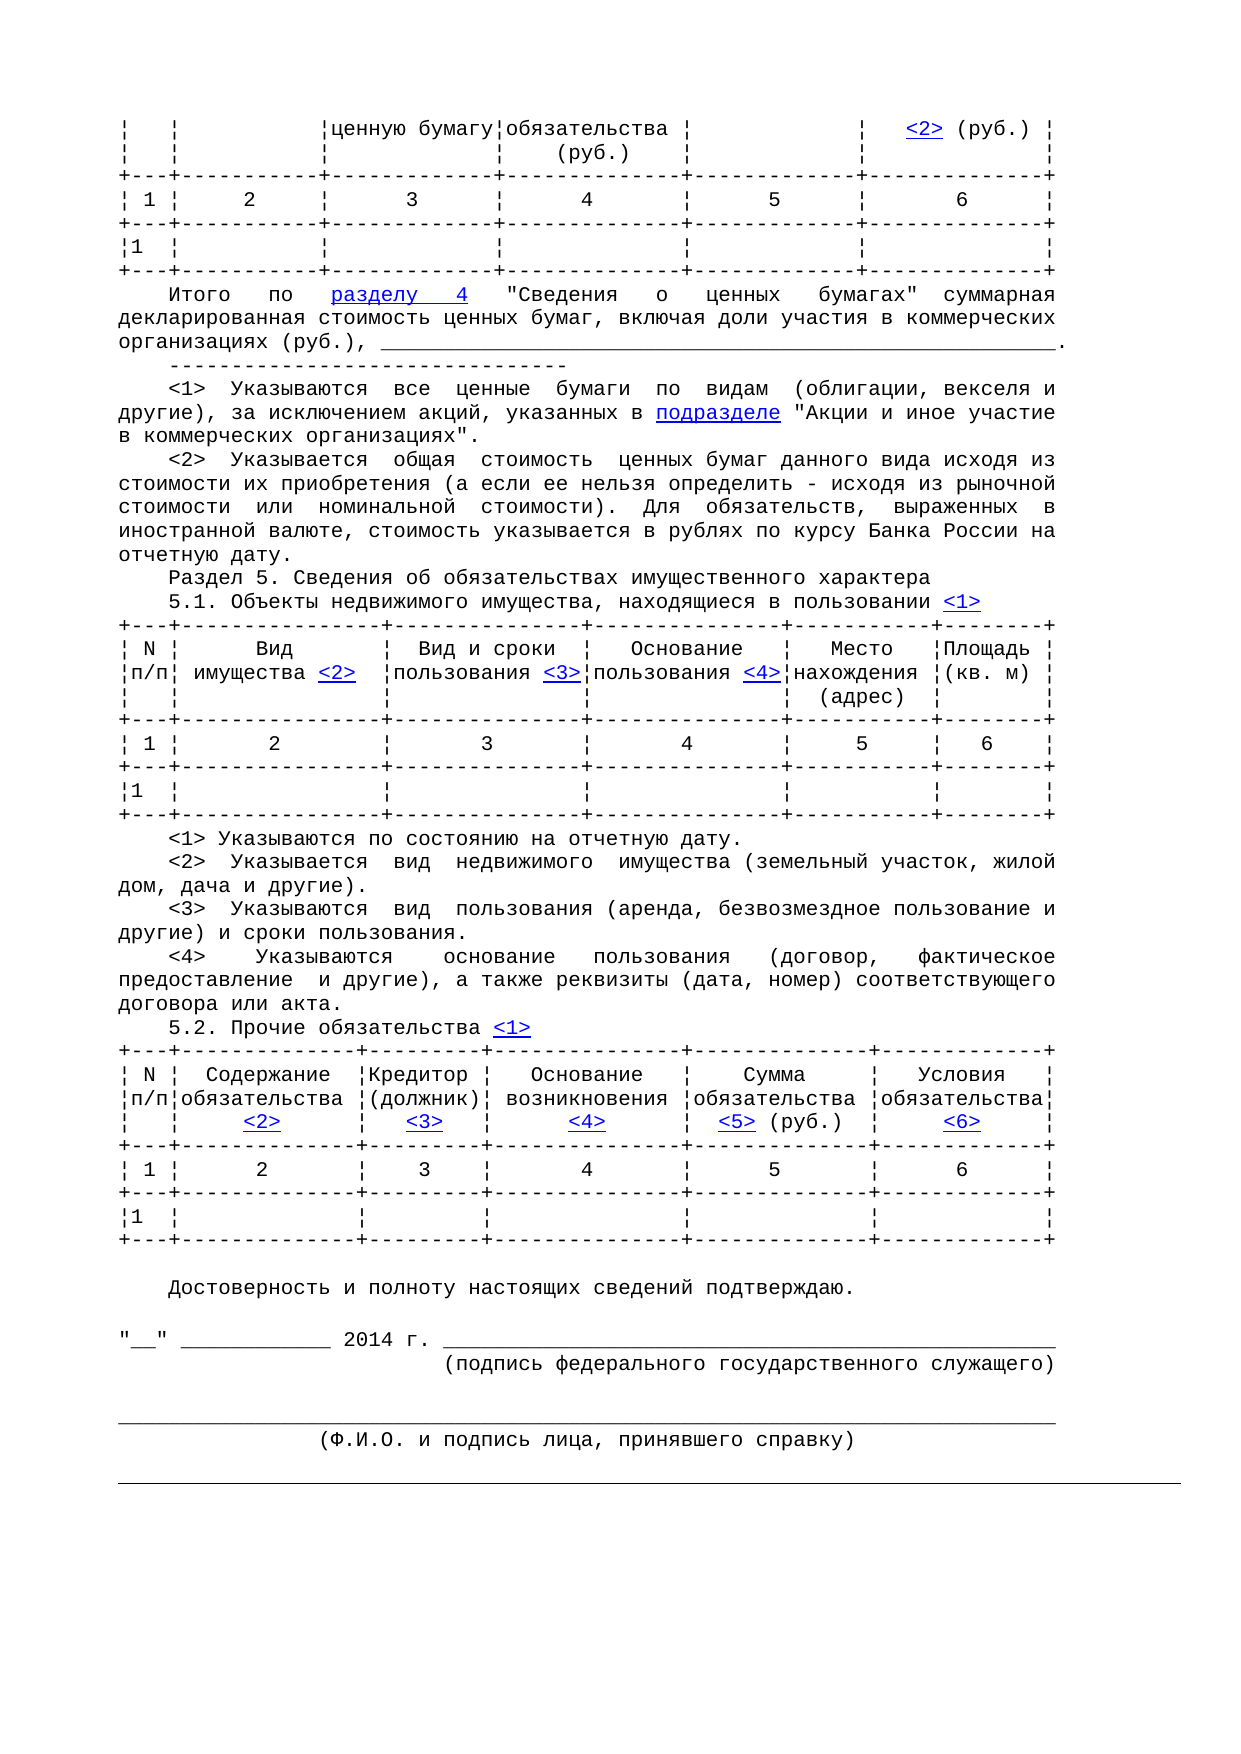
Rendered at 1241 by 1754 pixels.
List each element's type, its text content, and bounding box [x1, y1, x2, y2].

text -------------------------------- [118, 354, 1181, 378]
text организациях (руб.), ______________________________________________________. [118, 331, 1181, 354]
text +---+----------------+---------------+---------------+-----------+--------+ [118, 615, 1181, 638]
text <2> Указывается общая стоимость ценных бумаг данного вида исходя из [118, 449, 1181, 473]
text <1> Указываются по состоянию на отчетную дату. [118, 827, 1181, 851]
text другие), за исключением акций, указанных в подразделе "Акции и иное участие [118, 402, 1181, 426]
text ¦ ¦ ¦ценную бумагу¦обязательства ¦ ¦ <2> (руб.) ¦ [118, 118, 1181, 142]
text ¦ N ¦ Вид ¦ Вид и сроки ¦ Основание ¦ Место ¦Площадь ¦ [118, 638, 1181, 662]
text ¦ 1 ¦ 2 ¦ 3 ¦ 4 ¦ 5 ¦ 6 ¦ [118, 733, 1181, 757]
text <4> Указываются основание пользования (договор, фактическое [118, 946, 1181, 969]
text ¦1 ¦ ¦ ¦ ¦ ¦ ¦ [118, 780, 1181, 804]
text стоимости или номинальной стоимости). Для обязательств, выраженных в [118, 496, 1181, 520]
text ¦ 1 ¦ 2 ¦ 3 ¦ 4 ¦ 5 ¦ 6 ¦ [118, 1158, 1181, 1182]
text (Ф.И.О. и подпись лица, принявшего справку) [118, 1429, 1181, 1452]
text Итого по разделу 4 "Сведения о ценных бумагах" суммарная [118, 284, 1181, 307]
text <2> Указывается вид недвижимого имущества (земельный участок, жилой [118, 851, 1181, 875]
text иностранной валюте, стоимость указывается в рублях по курсу Банка России на [118, 520, 1181, 544]
text <1> Указываются все ценные бумаги по видам (облигации, векселя и [118, 378, 1181, 402]
text ¦1 ¦ ¦ ¦ ¦ ¦ ¦ [118, 236, 1181, 260]
text предоставление и другие), а также реквизиты (дата, номер) соответствующего [118, 969, 1181, 993]
text ¦ N ¦ Содержание ¦Кредитор ¦ Основание ¦ Сумма ¦ Условия ¦ [118, 1064, 1181, 1088]
text +---+-----------+-------------+--------------+-------------+--------------+ [118, 165, 1181, 189]
text ¦ 1 ¦ 2 ¦ 3 ¦ 4 ¦ 5 ¦ 6 ¦ [118, 189, 1181, 213]
text ¦ ¦ ¦ ¦ ¦ (адрес) ¦ ¦ [118, 686, 1181, 709]
text +---+--------------+---------+---------------+--------------+-------------+ [118, 1229, 1181, 1253]
text +---+----------------+---------------+---------------+-----------+--------+ [118, 804, 1181, 827]
text +---+-----------+-------------+--------------+-------------+--------------+ [118, 260, 1181, 284]
text дом, дача и другие). [118, 875, 1181, 898]
text ¦п/п¦ имущества <2> ¦пользования <3>¦пользования <4>¦нахождения ¦(кв. м) ¦ [118, 662, 1181, 686]
text +---+-----------+-------------+--------------+-------------+--------------+ [118, 213, 1181, 236]
text "__" ____________ 2014 г. _________________________________________________ [118, 1329, 1181, 1353]
text 5.1. Объекты недвижимого имущества, находящиеся в пользовании <1> [118, 591, 1181, 615]
text +---+----------------+---------------+---------------+-----------+--------+ [118, 757, 1181, 780]
text Достоверность и полноту настоящих сведений подтверждаю. [118, 1277, 1181, 1300]
text Раздел 5. Сведения об обязательствах имущественного характера [118, 567, 1181, 591]
text ___________________________________________________________________________ [118, 1405, 1181, 1429]
text (подпись федерального государственного служащего) [118, 1353, 1181, 1376]
text договора или акта. [118, 993, 1181, 1017]
text <3> Указываются вид пользования (аренда, безвозмездное пользование и [118, 898, 1181, 922]
text ¦ ¦ ¦ ¦ (руб.) ¦ ¦ ¦ [118, 142, 1181, 165]
text +---+----------------+---------------+---------------+-----------+--------+ [118, 709, 1181, 733]
text декларированная стоимость ценных бумаг, включая доли участия в коммерческих [118, 307, 1181, 331]
text другие) и сроки пользования. [118, 922, 1181, 946]
text отчетную дату. [118, 544, 1181, 567]
text стоимости их приобретения (а если ее нельзя определить - исходя из рыночной [118, 473, 1181, 496]
text +---+--------------+---------+---------------+--------------+-------------+ [118, 1040, 1181, 1064]
text 5.2. Прочие обязательства <1> [118, 1017, 1181, 1040]
text +---+--------------+---------+---------------+--------------+-------------+ [118, 1182, 1181, 1206]
text ¦ ¦ <2> ¦ <3> ¦ <4> ¦ <5> (руб.) ¦ <6> ¦ [118, 1111, 1181, 1135]
text в коммерческих организациях". [118, 426, 1181, 449]
text +---+--------------+---------+---------------+--------------+-------------+ [118, 1135, 1181, 1158]
text ¦1 ¦ ¦ ¦ ¦ ¦ ¦ [118, 1206, 1181, 1229]
text ¦п/п¦обязательства ¦(должник)¦ возникновения ¦обязательства ¦обязательства¦ [118, 1088, 1181, 1111]
